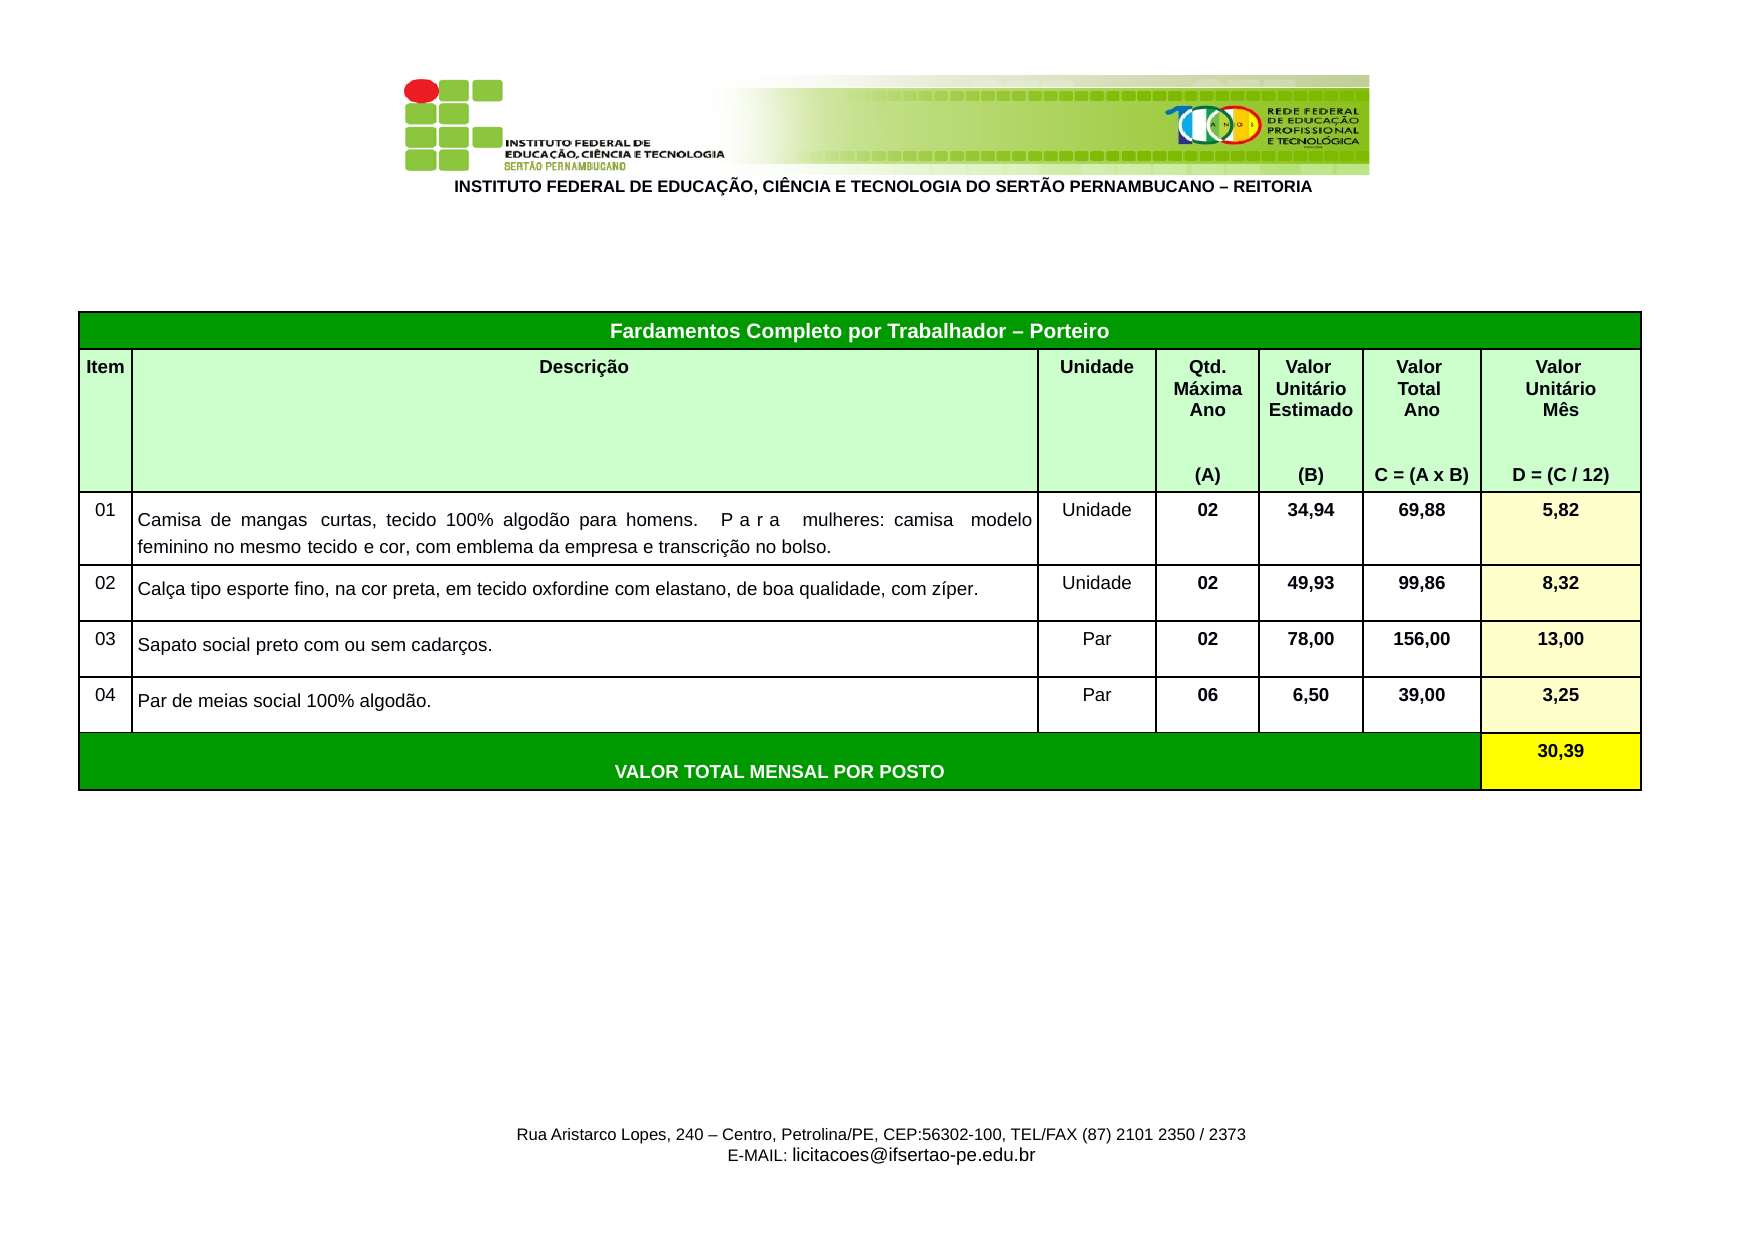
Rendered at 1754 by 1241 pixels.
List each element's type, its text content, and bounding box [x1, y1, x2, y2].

table_cell 13,00 [1482, 622, 1640, 676]
table_cell 02 [1157, 493, 1258, 564]
table_cell Sapato social preto com ou sem cadarços. [133, 622, 1037, 676]
table_cell 6,50 [1260, 678, 1362, 732]
table_cell 04 [80, 678, 131, 732]
table_cell Descrição [133, 350, 1037, 491]
table_cell 03 [80, 622, 131, 676]
table_cell 49,93 [1260, 566, 1362, 620]
table_cell Qtd. Máxima Ano (A) [1157, 350, 1258, 491]
table_cell 78,00 [1260, 622, 1362, 676]
table_cell Unidade [1039, 493, 1155, 564]
table_cell 30,39 [1482, 734, 1640, 789]
table_cell Calça tipo esporte fino, na cor preta, em tecido oxfordine com elastano, de boa qualidade, com zíper. [133, 566, 1037, 620]
table_header Fardamentos Completo por Trabalhador – Porteiro [80, 313, 1640, 348]
table_cell 39,00 [1364, 678, 1480, 732]
table_cell 156,00 [1364, 622, 1480, 676]
table_cell Valor Unitário Mês D = (C / 12) [1482, 350, 1640, 491]
table_cell Par de meias social 100% algodão. [133, 678, 1037, 732]
table_cell 02 [1157, 622, 1258, 676]
table_cell 02 [1157, 566, 1258, 620]
table_cell Valor Total Ano C = (A x B) [1364, 350, 1480, 491]
table_cell 01 [80, 493, 131, 564]
table_cell VALOR TOTAL MENSAL POR POSTO [80, 733, 1480, 789]
table_cell Unidade [1039, 566, 1155, 620]
picture [393, 75, 1370, 175]
table_cell Par [1039, 622, 1155, 676]
table_cell 5,82 [1482, 493, 1640, 564]
table_cell 99,86 [1364, 566, 1480, 620]
table_cell Par [1039, 678, 1155, 732]
table_cell 8,32 [1482, 566, 1640, 620]
table_cell 06 [1157, 678, 1258, 732]
table_cell 02 [80, 566, 131, 620]
table_cell Camisa de mangas curtas, tecido 100% algodão para homens. Para mulheres: camisa modelo feminino no mesmo tecido e cor, com emblema da empresa e transcrição no bolso. [133, 493, 1037, 564]
table_cell Item [80, 350, 131, 491]
table_cell 34,94 [1260, 493, 1362, 564]
table_cell 69,88 [1364, 493, 1480, 564]
table_cell Unidade [1039, 350, 1155, 491]
table_cell Valor Unitário Estimado (B) [1260, 350, 1362, 491]
table_cell 3,25 [1482, 678, 1640, 732]
